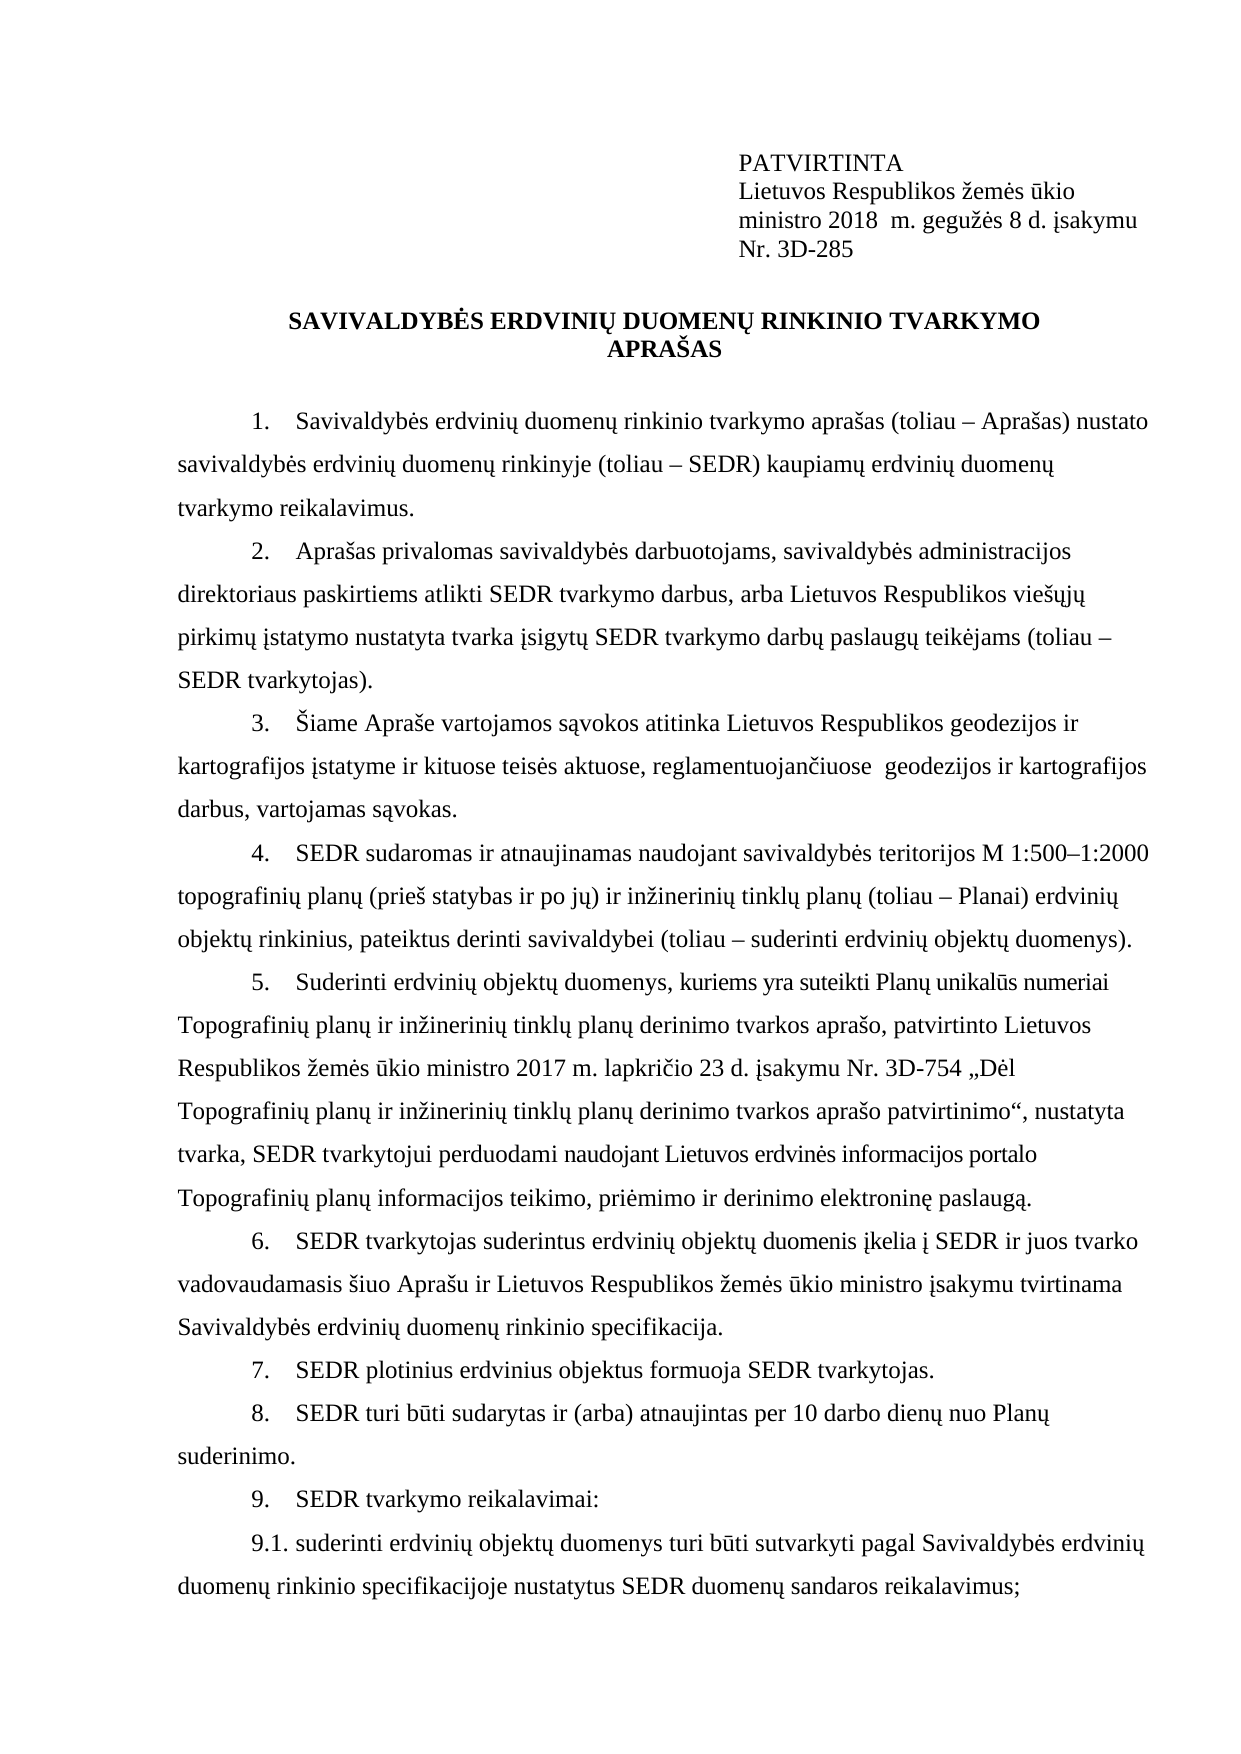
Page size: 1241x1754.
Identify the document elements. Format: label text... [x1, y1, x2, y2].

text 4. SEDR sudaromas ir atnaujinamas naudojant savivaldybės teritorijos M 1:500–1:2000 topografinių planų (prieš statybas ir po jų) ir inžinerinių tinklų planų (toliau – Planai) erdvinių objektų rinkinius, pateiktus derinti savivaldybei (toliau – suderinti erdvinių objektų duomenys). [177, 838, 1152, 953]
text 6. SEDR tvarkytojas suderintus erdvinių objektų duomenis įkelia į SEDR ir juos tvarko vadovaudamasis šiuo Aprašu ir Lietuvos Respublikos žemės ūkio ministro įsakymu tvirtinama Savivaldybės erdvinių duomenų rinkinio specifikacija. [177, 1226, 1152, 1341]
text 7. SEDR plotinius erdvinius objektus formuoja SEDR tvarkytojas. [177, 1355, 1152, 1384]
text 9. SEDR tvarkymo reikalavimai: [177, 1484, 1152, 1513]
text 3. Šiame Apraše vartojamos sąvokos atitinka Lietuvos Respublikos geodezijos ir kartografijos įstatyme ir kituose teisės aktuose, reglamentuojančiuose geodezijos ir kartografijos darbus, vartojamas sąvokas. [177, 708, 1152, 823]
text Patvirtinta [738, 148, 1152, 176]
text 1. Savivaldybės erdvinių duomenų rinkinio tvarkymo aprašas (toliau – Aprašas) nustato savivaldybės erdvinių duomenų rinkinyje (toliau – SEDR) kaupiamų erdvinių duomenų tvarkymo reikalavimus. [177, 406, 1152, 521]
text SAVIVALDYBĖS ERDVINIŲ DUOMENŲ RINKINIO TVARKYMO [177, 306, 1152, 334]
text Lietuvos Respublikos žemės ūkio ministro 2018 m. gegužės 8 d. įsakymu [738, 176, 1152, 234]
text Nr. 3D-285 [738, 234, 1152, 263]
text APRAŠAS [177, 334, 1152, 363]
text 9.1. suderinti erdvinių objektų duomenys turi būti sutvarkyti pagal Savivaldybės erdvinių duomenų rinkinio specifikacijoje nustatytus SEDR duomenų sandaros reikalavimus; [177, 1528, 1152, 1599]
text 5. Suderinti erdvinių objektų duomenys, kuriems yra suteikti Planų unikalūs numeriai Topografinių planų ir inžinerinių tinklų planų derinimo tvarkos aprašo, patvirtinto Lietuvos Respublikos žemės ūkio ministro 2017 m. lapkričio 23 d. įsakymu Nr. 3D-754 „Dėl Topografinių planų ir inžinerinių tinklų planų derinimo tvarkos aprašo patvirtinimo“, nustatyta tvarka, SEDR tvarkytojui perduodami naudojant Lietuvos erdvinės informacijos portalo Topografinių planų informacijos teikimo, priėmimo ir derinimo elektroninę paslaugą. [177, 967, 1152, 1211]
text 2. Aprašas privalomas savivaldybės darbuotojams, savivaldybės administracijos direktoriaus paskirtiems atlikti SEDR tvarkymo darbus, arba Lietuvos Respublikos viešųjų pirkimų įstatymo nustatyta tvarka įsigytų SEDR tvarkymo darbų paslaugų teikėjams (toliau – SEDR tvarkytojas). [177, 536, 1152, 694]
text 8. SEDR turi būti sudarytas ir (arba) atnaujintas per 10 darbo dienų nuo Planų suderinimo. [177, 1398, 1152, 1470]
